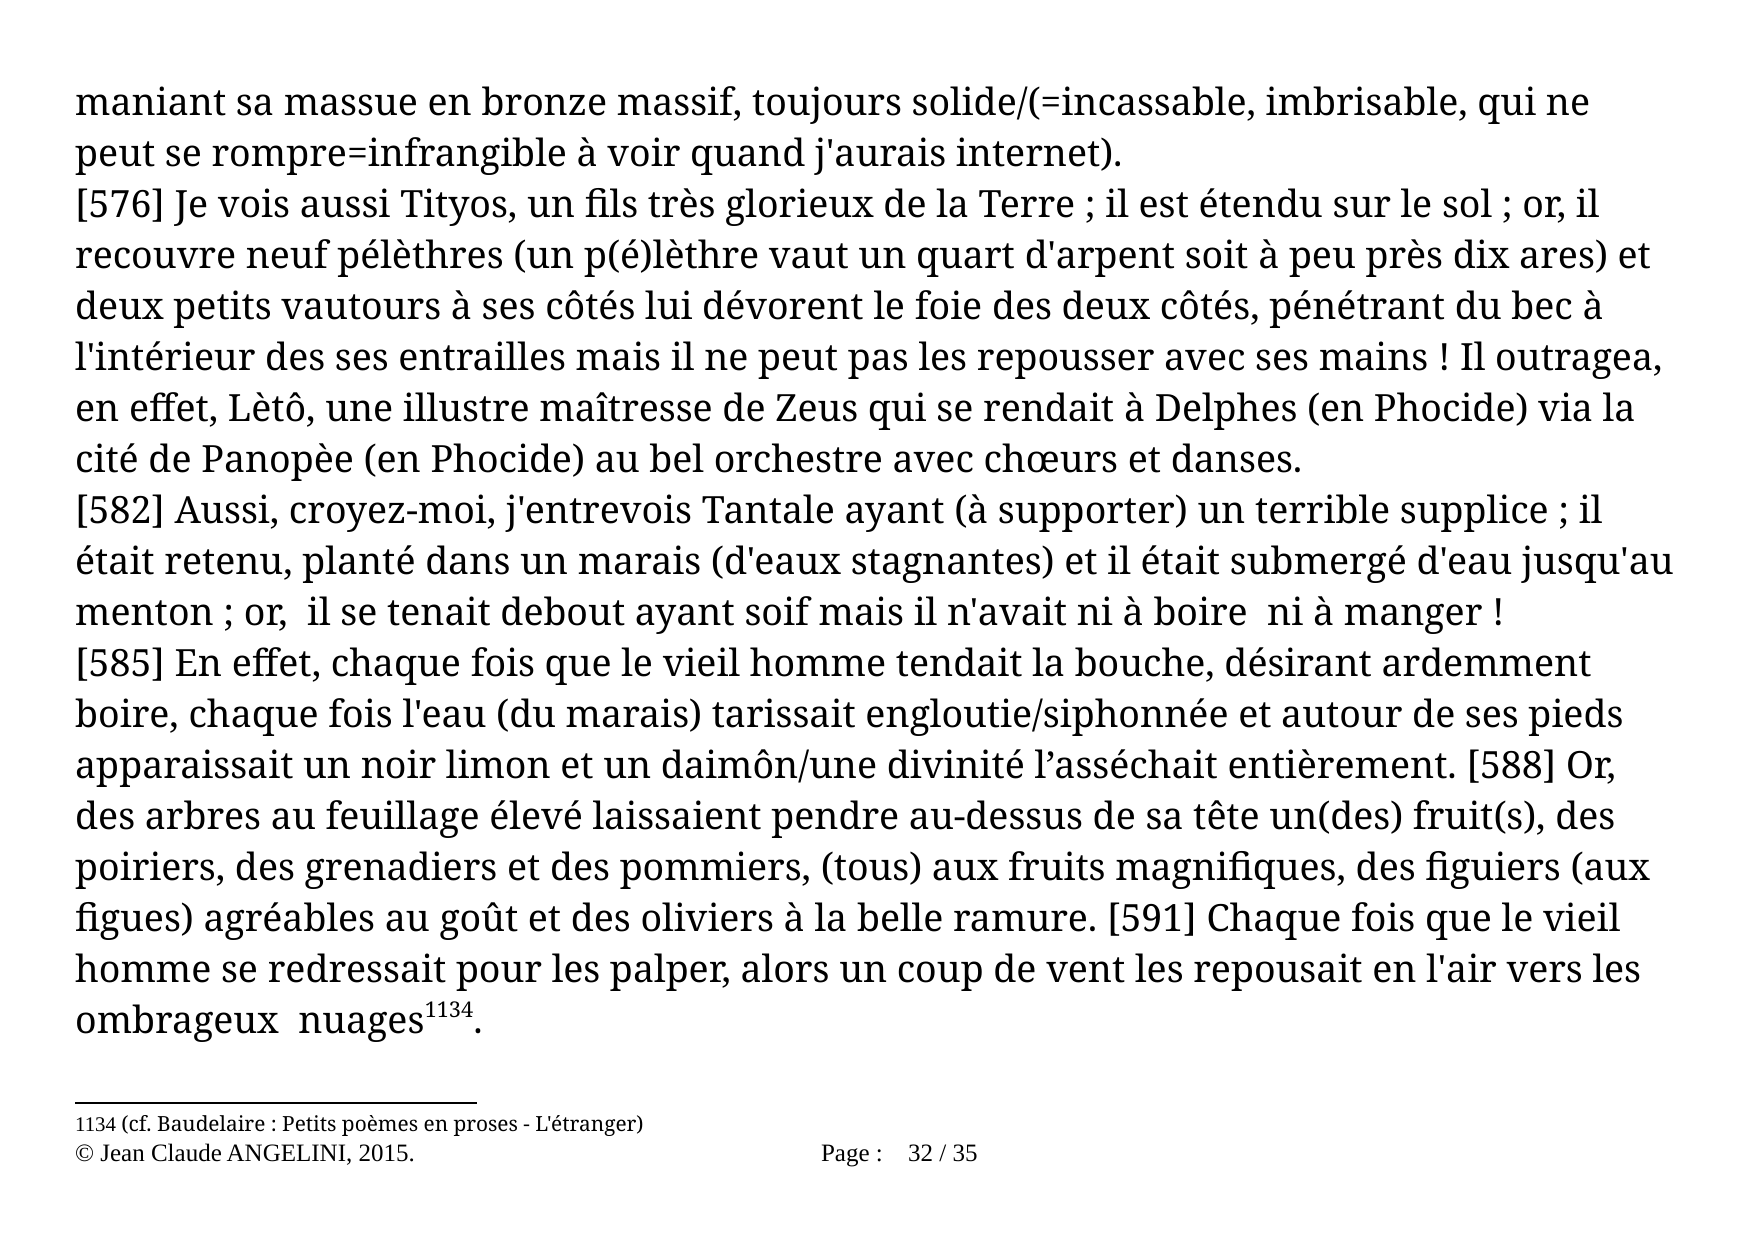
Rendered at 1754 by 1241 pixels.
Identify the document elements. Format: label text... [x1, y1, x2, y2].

text (cf. Baudelaire : Petits poèmes en proses - L'étranger) [75, 1109, 1679, 1138]
subtitle [582] Aussi, croyez-moi, j'entrevois Tantale ayant (à supporter) un terrible supplice ; il était retenu, planté dans un marais (d'eaux stagnantes) et il était submergé d'eau jusqu'au menton ; or, il se tenait debout ayant soif mais il n'avait ni à boire ni à manger ! [75, 483, 1679, 636]
subtitle [576] Je vois aussi Tityos, un fils très glorieux de la Terre ; il est étendu sur le sol ; or, il recouvre neuf pélèthres (un p(é)lèthre vaut un quart d'arpent soit à peu près dix ares) et deux petits vautours à ses côtés lui dévorent le foie des deux côtés, pénétrant du bec à l'intérieur des ses entrailles mais il ne peut pas les repousser avec ses mains ! Il outragea, en effet, Lètô, une illustre maîtresse de Zeus qui se rendait à Delphes (en Phocide) via la cité de Panopèe (en Phocide) au bel orchestre avec chœurs et danses. [75, 177, 1679, 483]
subtitle maniant sa massue en bronze massif, toujours solide/(=incassable, imbrisable, qui ne peut se rompre=infrangible à voir quand j'aurais internet). [75, 75, 1679, 177]
subtitle [585] En effet, chaque fois que le vieil homme tendait la bouche, désirant ardemment boire, chaque fois l'eau (du marais) tarissait engloutie/siphonnée et autour de ses pieds apparaissait un noir limon et un daimôn/une divinité l’asséchait entièrement. [588] Or, des arbres au feuillage élevé laissaient pendre au-dessus de sa tête un(des) fruit(s), des poiriers, des grenadiers et des pommiers, (tous) aux fruits magnifiques, des figuiers (aux figues) agréables au goût et des oliviers à la belle ramure. [591] Chaque fois que le vieil homme se redressait pour les palper, alors un coup de vent les repousait en l'air vers les ombrageux nuages. [75, 636, 1679, 1045]
